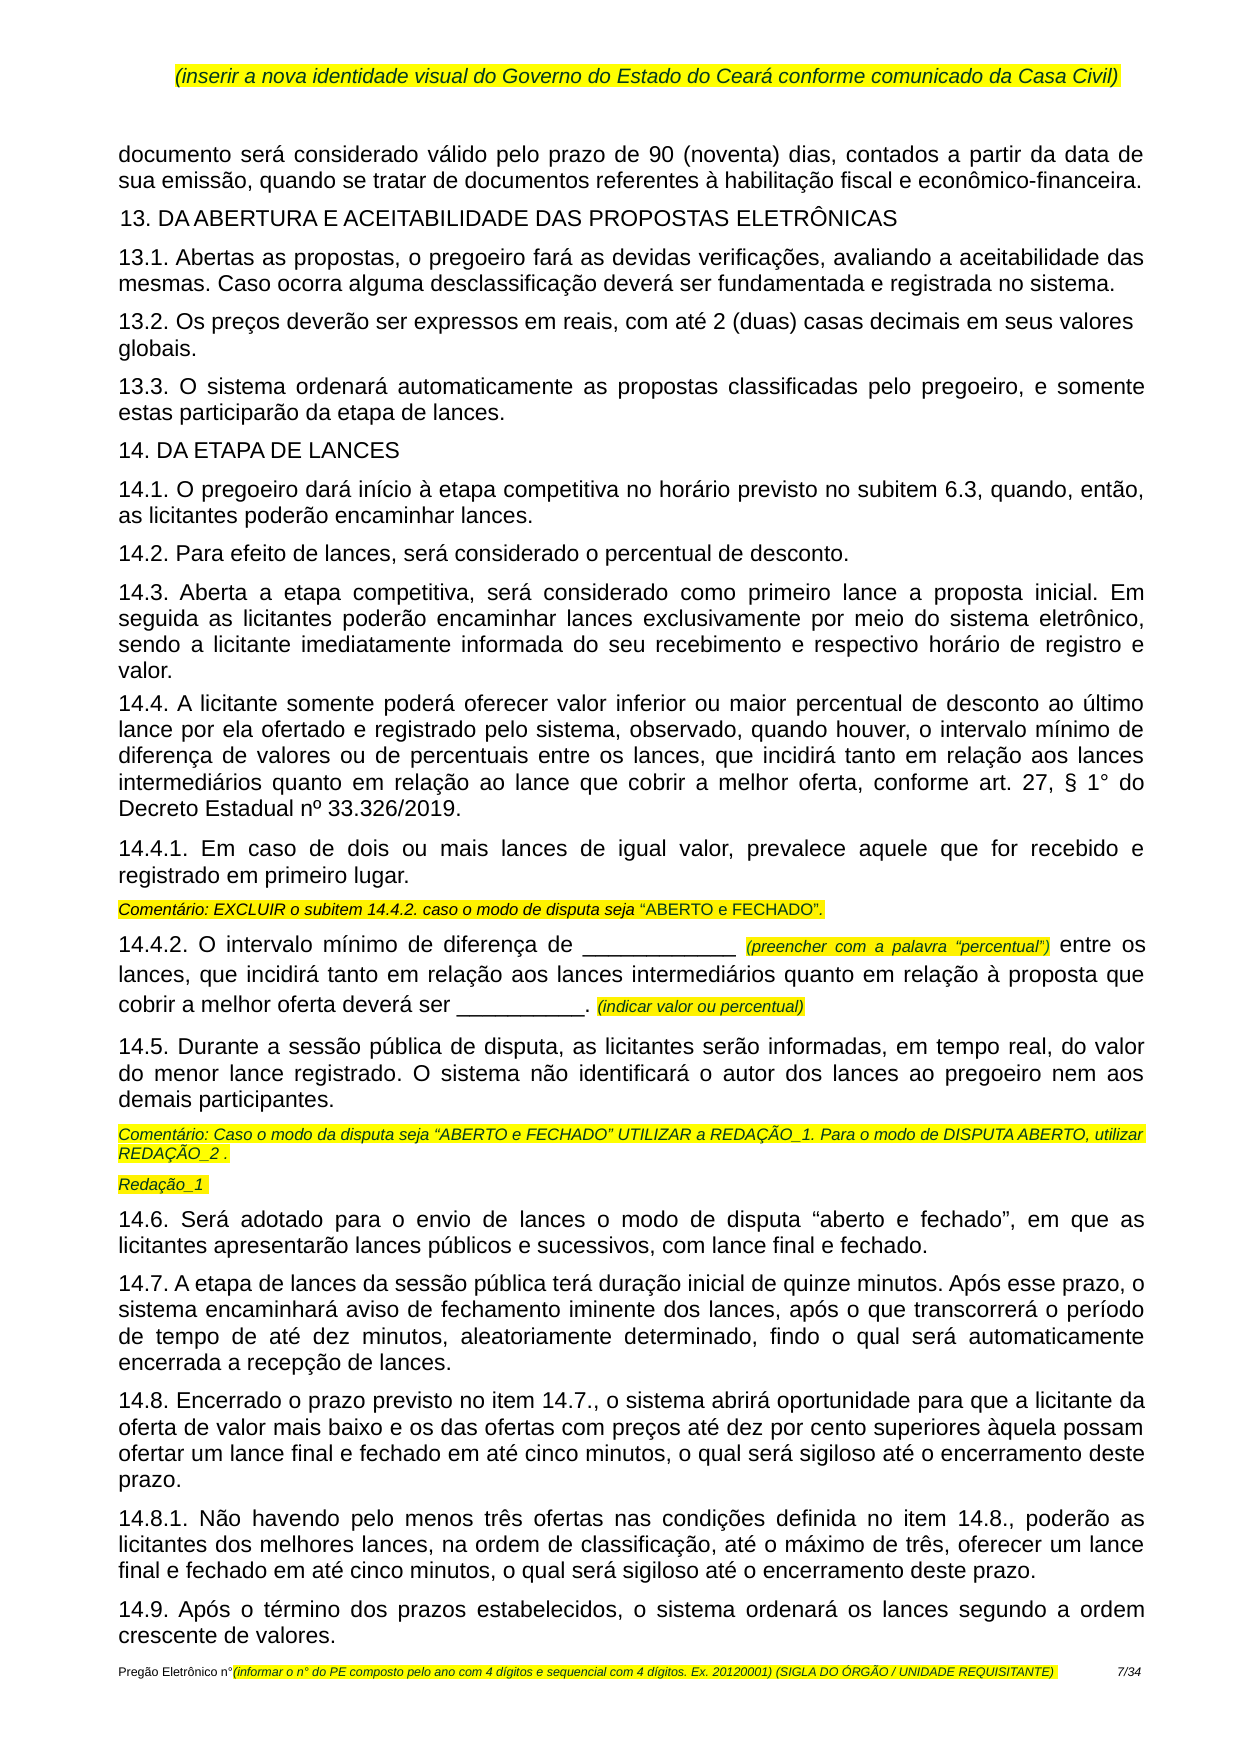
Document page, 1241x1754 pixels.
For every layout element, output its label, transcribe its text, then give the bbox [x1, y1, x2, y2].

text 14.6. Será adotado para o envio de lances o modo de disputa “aberto e fechado”, em que as licitantes apresentarão lances públicos e sucessivos, com lance final e fechado. [118, 1206, 1146, 1258]
text 14.7. A etapa de lances da sessão pública terá duração inicial de quinze minutos. Após esse prazo, o sistema encaminhará aviso de fechamento iminente dos lances, após o que transcorrerá o período de tempo de até dez minutos, aleatoriamente determinado, findo o qual será automaticamente encerrada a recepção de lances. [118, 1270, 1146, 1376]
text 14.3. Aberta a etapa competitiva, será considerado como primeiro lance a proposta inicial. Em seguida as licitantes poderão encaminhar lances exclusivamente por meio do sistema eletrônico, sendo a licitante imediatamente informada do seu recebimento e respectivo horário de registro e valor. [118, 578, 1146, 684]
text 14.1. O pregoeiro dará início à etapa competitiva no horário previsto no subitem 6.3, quando, então, as licitantes poderão encaminhar lances. [118, 476, 1146, 528]
text 13.1. Abertas as propostas, o pregoeiro fará as devidas verificações, avaliando a aceitabilidade das mesmas. Caso ocorra alguma desclassificação deverá ser fundamentada e registrada no sistema. [118, 244, 1146, 296]
text 13.3. O sistema ordenará automaticamente as propostas classificadas pelo pregoeiro, e somente estas participarão da etapa de lances. [118, 373, 1146, 426]
text Redação_1 [118, 1174, 1146, 1194]
text 14.5. Durante a sessão pública de disputa, as licitantes serão informadas, em tempo real, do valor do menor lance registrado. O sistema não identificará o autor dos lances ao pregoeiro nem aos demais participantes. [118, 1033, 1146, 1112]
text 14.4.1. Em caso de dois ou mais lances de igual valor, prevalece aquele que for recebido e registrado em primeiro lugar. [118, 835, 1146, 888]
text Comentário: Caso o modo da disputa seja “ABERTO e FECHADO” UTILIZAR a REDAÇÃO_1. Para o modo de DISPUTA ABERTO, utilizar REDAÇÃO_2 . [118, 1124, 1146, 1163]
text documento será considerado válido pelo prazo de 90 (noventa) dias, contados a partir da data de sua emissão, quando se tratar de documentos referentes à habilitação fiscal e econômico-financeira. [118, 141, 1146, 193]
text 13.2. Os preços deverão ser expressos em reais, com até 2 (duas) casas decimais em seus valores globais. [118, 308, 1146, 361]
text 14.9. Após o término dos prazos estabelecidos, o sistema ordenará os lances segundo a ordem crescente de valores. [118, 1596, 1146, 1648]
text 14.2. Para efeito de lances, será considerado o percentual de desconto. [118, 540, 1146, 567]
text 14.8. Encerrado o prazo previsto no item 14.7., o sistema abrirá oportunidade para que a licitante da oferta de valor mais baixo e os das ofertas com preços até dez por cento superiores àquela possam ofertar um lance final e fechado em até cinco minutos, o qual será sigiloso até o encerramento deste prazo. [118, 1387, 1146, 1493]
list 14.4.2. O intervalo mínimo de diferença de ____________ (preencher com a palavra “percentual”) entre os lances, que incidirá tanto em relação aos lances intermediários quanto em relação à proposta que cobrir a melhor oferta deverá ser __________. (indicar valor ou percentual) [118, 931, 1146, 1018]
text 14. DA ETAPA DE LANCES [118, 437, 1146, 464]
text 14.8.1. Não havendo pelo menos três ofertas nas condições definida no item 14.8., poderão as licitantes dos melhores lances, na ordem de classificação, até o máximo de três, oferecer um lance final e fechado em até cinco minutos, o qual será sigiloso até o encerramento deste prazo. [118, 1505, 1146, 1584]
text 14.4. A licitante somente poderá oferecer valor inferior ou maior percentual de desconto ao último lance por ela ofertado e registrado pelo sistema, observado, quando houver, o intervalo mínimo de diferença de valores ou de percentuais entre os lances, que incidirá tanto em relação aos lances intermediários quanto em relação ao lance que cobrir a melhor oferta, conforme art. 27, § 1° do Decreto Estadual nº 33.326/2019. [118, 690, 1146, 822]
text Comentário: EXCLUIR o subitem 14.4.2. caso o modo de disputa seja “ABERTO e FECHADO”. [118, 900, 1146, 919]
text 13. DA ABERTURA E ACEITABILIDADE DAS PROPOSTAS ELETRÔNICAS [119, 205, 1146, 232]
